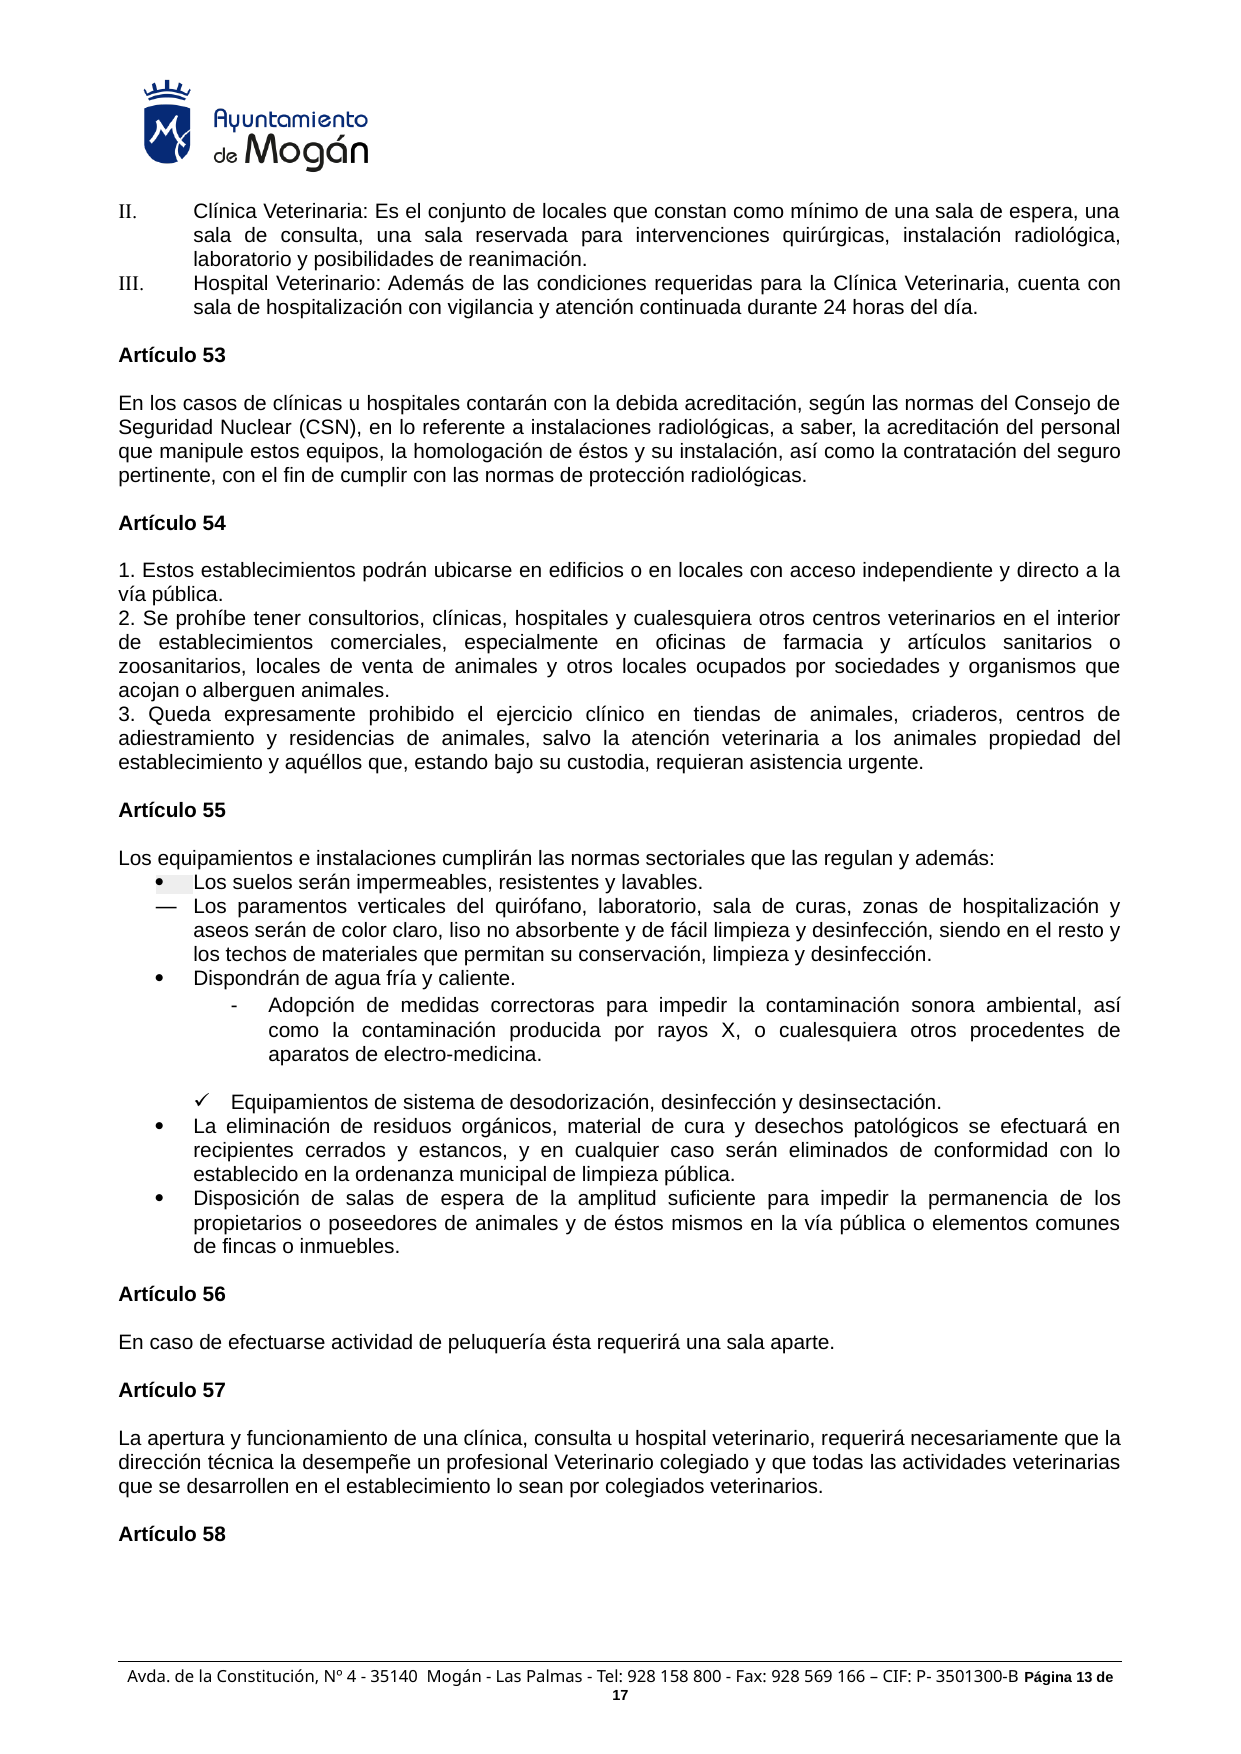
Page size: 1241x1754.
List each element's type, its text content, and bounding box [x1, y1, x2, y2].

text Artículo 58 [118, 1522, 1122, 1546]
text Artículo 53 [118, 343, 1122, 367]
list Los paramentos verticales del quirófano, laboratorio, sala de curas, zonas de hospitalización y aseos serán de color claro, liso no absorbente y de fácil limpieza y desinfección, siendo en el resto y los techos de materiales que permitan su conservación, limpieza y desinfección. [156, 894, 1122, 966]
list Adopción de medidas correctoras para impedir la contaminación sonora ambiental, así como la contaminación producida por rayos X, o cualesquiera otros procedentes de aparatos de electro-medicina. [231, 990, 1122, 1066]
list Clínica Veterinaria: Es el conjunto de locales que constan como mínimo de una sala de espera, una sala de consulta, una sala reservada para intervenciones quirúrgicas, instalación radiológica, laboratorio y posibilidades de reanimación. [118, 199, 1122, 271]
text 3. Queda expresamente prohibido el ejercicio clínico en tiendas de animales, criaderos, centros de adiestramiento y residencias de animales, salvo la atención veterinaria a los animales propiedad del establecimiento y aquéllos que, estando bajo su custodia, requieran asistencia urgente. [118, 702, 1122, 774]
list Disposición de salas de espera de la amplitud suficiente para impedir la permanencia de los propietarios o poseedores de animales y de éstos mismos en la vía pública o elementos comunes de fincas o inmuebles. [156, 1186, 1122, 1258]
text Artículo 54 [118, 510, 1122, 534]
text En caso de efectuarse actividad de peluquería ésta requerirá una sala aparte. [118, 1330, 1122, 1354]
text En los casos de clínicas u hospitales contarán con la debida acreditación, según las normas del Consejo de Seguridad Nuclear (CSN), en lo referente a instalaciones radiológicas, a saber, la acreditación del personal que manipule estos equipos, la homologación de éstos y su instalación, así como la contratación del seguro pertinente, con el fin de cumplir con las normas de protección radiológicas. [118, 391, 1122, 486]
text Artículo 56 [118, 1282, 1122, 1306]
picture [129, 58, 385, 190]
text 1. Estos establecimientos podrán ubicarse en edificios o en locales con acceso independiente y directo a la vía pública. [118, 558, 1122, 606]
text La apertura y funcionamiento de una clínica, consulta u hospital veterinario, requerirá necesariamente que la dirección técnica la desempeñe un profesional Veterinario colegiado y que todas las actividades veterinarias que se desarrollen en el establecimiento lo sean por colegiados veterinarios. [118, 1426, 1122, 1498]
list Los suelos serán impermeables, resistentes y lavables. [156, 870, 1122, 894]
text Artículo 55 [118, 798, 1122, 822]
text 2. Se prohíbe tener consultorios, clínicas, hospitales y cualesquiera otros centros veterinarios en el interior de establecimientos comerciales, especialmente en oficinas de farmacia y artículos sanitarios o zoosanitarios, locales de venta de animales y otros locales ocupados por sociedades y organismos que acojan o alberguen animales. [118, 606, 1122, 702]
text Los equipamientos e instalaciones cumplirán las normas sectoriales que las regulan y además: [118, 846, 1122, 870]
list Equipamientos de sistema de desodorización, desinfección y desinsectación. [193, 1090, 1122, 1114]
text Artículo 57 [118, 1378, 1122, 1402]
list Hospital Veterinario: Además de las condiciones requeridas para la Clínica Veterinaria, cuenta con sala de hospitalización con vigilancia y atención continuada durante 24 horas del día. [118, 271, 1122, 319]
list La eliminación de residuos orgánicos, material de cura y desechos patológicos se efectuará en recipientes cerrados y estancos, y en cualquier caso serán eliminados de conformidad con lo establecido en la ordenanza municipal de limpieza pública. [156, 1114, 1122, 1186]
list Dispondrán de agua fría y caliente. [156, 966, 1122, 990]
